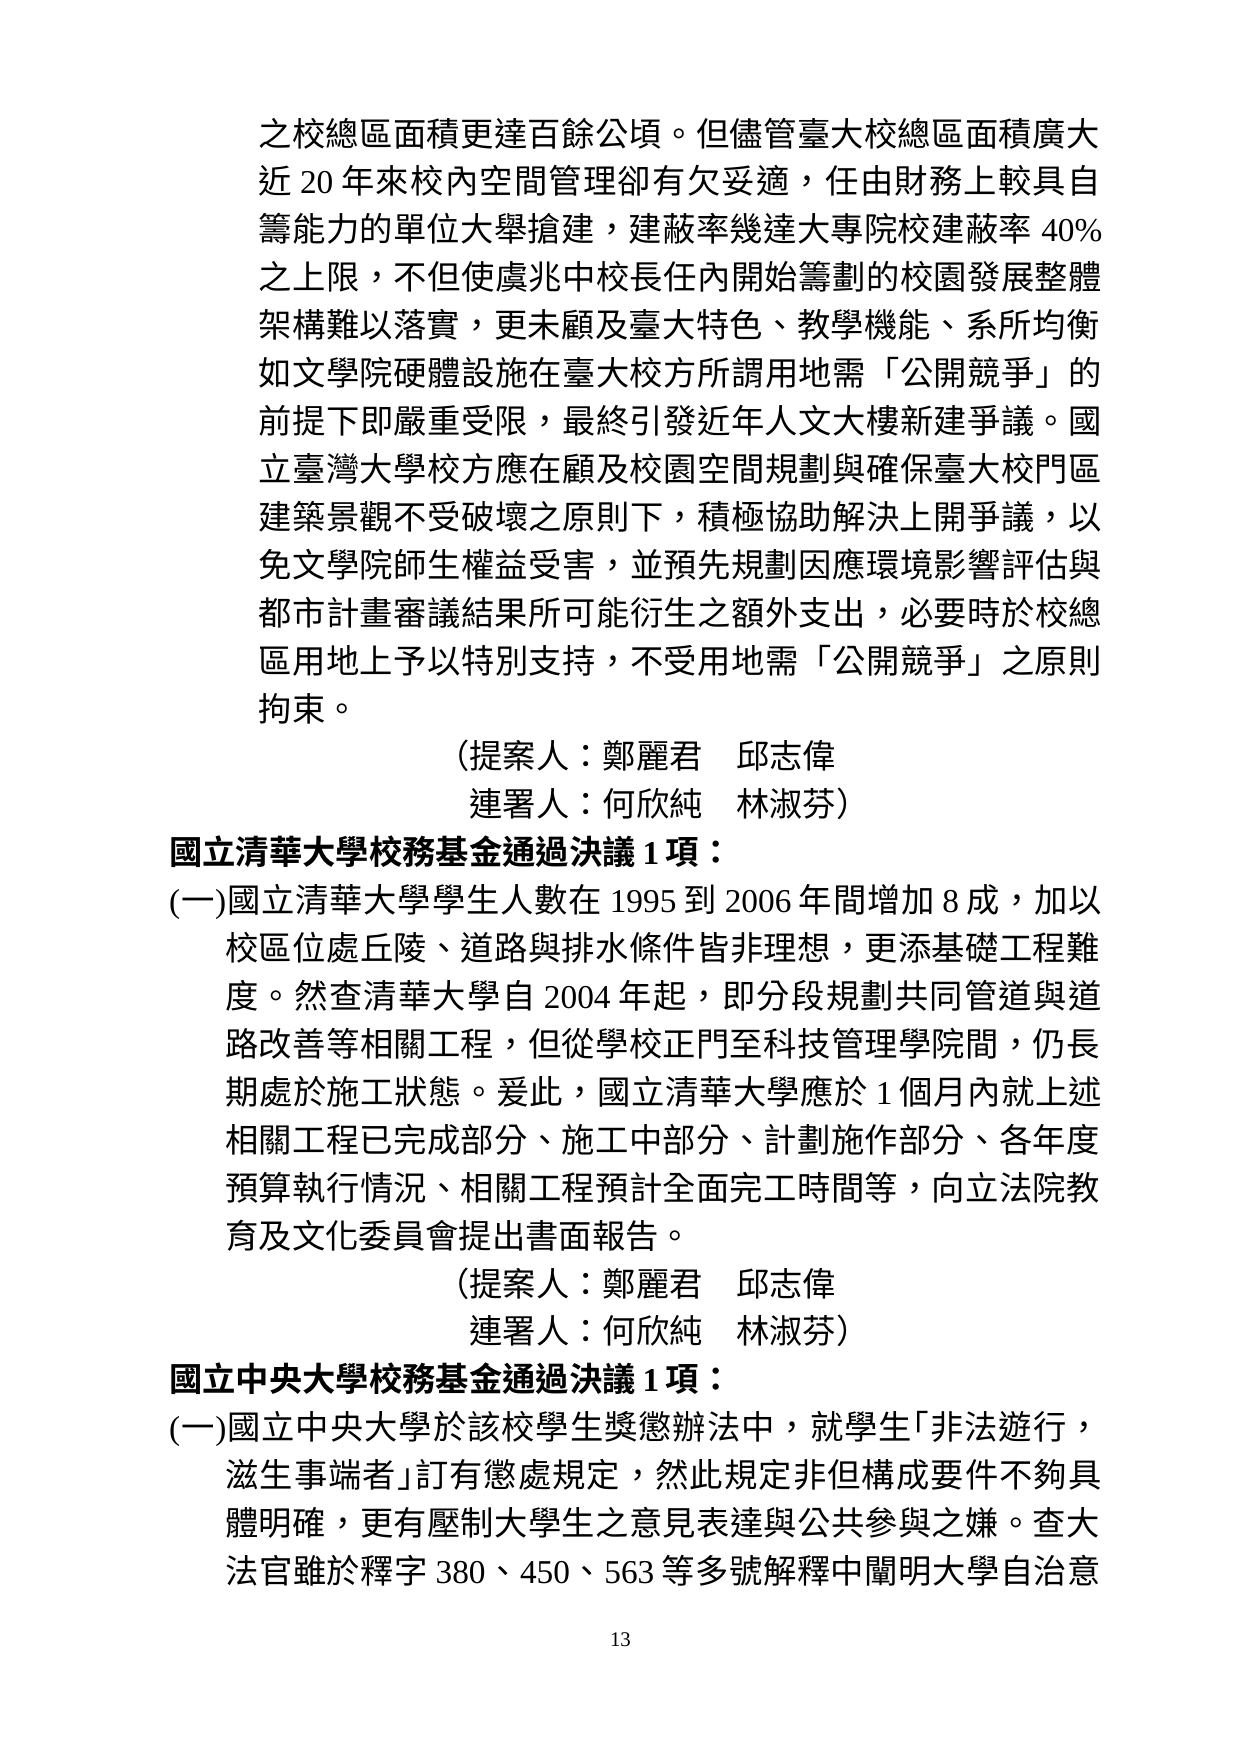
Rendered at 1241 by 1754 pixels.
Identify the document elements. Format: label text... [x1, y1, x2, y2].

text （提案人：鄭麗君 邱志偉 [136, 731, 1104, 778]
text （提案人：鄭麗君 邱志偉 [136, 1258, 1104, 1306]
text 國立清華大學校務基金通過決議1項： [169, 826, 1102, 874]
text 國立中央大學校務基金通過決議1項： [169, 1353, 1102, 1401]
text 連署人：何欣純 林淑芬） [136, 1306, 1104, 1353]
text (一)國立中央大學於該校學生獎懲辦法中，就學生｢非法遊行，滋生事端者｣訂有懲處規定，然此規定非但構成要件不夠具體明確，更有壓制大學生之意見表達與公共參與之嫌。查大法官雖於釋字380、450、563等多號解釋中闡明大學自治意涵，但大學就校內法規之自我安排，尚不得與憲法自由民主之基本價值決定有所相違。矧大學自治乃從憲法第十一條之表意與學術自由所產生之制度性保障（instutionelle Garantie），前開獎懲規定顯與大學自治之基礎法規範有違。爰此，請國立中央大學儘速修正獎懲辦法，除去此「校內戒嚴」之規定，並於修正完成後書面知會立法院教育及文化委員會。 [169, 1401, 1102, 1593]
text 連署人：何欣純 林淑芬） [136, 778, 1104, 826]
text (一)國立清華大學學生人數在1995到2006年間增加8成，加以校區位處丘陵、道路與排水條件皆非理想，更添基礎工程難度。然查清華大學自2004年起，即分段規劃共同管道與道路改善等相關工程，但從學校正門至科技管理學院間，仍長期處於施工狀態。爰此，國立清華大學應於1個月內就上述相關工程已完成部分、施工中部分、計劃施作部分、各年度預算執行情況、相關工程預計全面完工時間等，向立法院教育及文化委員會提出書面報告。 [169, 874, 1102, 1258]
text (十四)國立臺灣大學資源向居國內大學之冠，其位處臺北市中心之校總區面積更達百餘公頃。但儘管臺大校總區面積廣大，近20年來校內空間管理卻有欠妥適，任由財務上較具自籌能力的單位大舉搶建，建蔽率幾達大專院校建蔽率40%之上限，不但使虞兆中校長任內開始籌劃的校園發展整體架構難以落實，更未顧及臺大特色、教學機能、系所均衡。如文學院硬體設施在臺大校方所謂用地需「公開競爭」的前提下即嚴重受限，最終引發近年人文大樓新建爭議。國立臺灣大學校方應在顧及校園空間規劃與確保臺大校門區建築景觀不受破壞之原則下，積極協助解決上開爭議，以免文學院師生權益受害，並預先規劃因應環境影響評估與都市計畫審議結果所可能衍生之額外支出，必要時於校總區用地上予以特別支持，不受用地需「公開競爭」之原則拘束。 [168, 108, 1102, 731]
